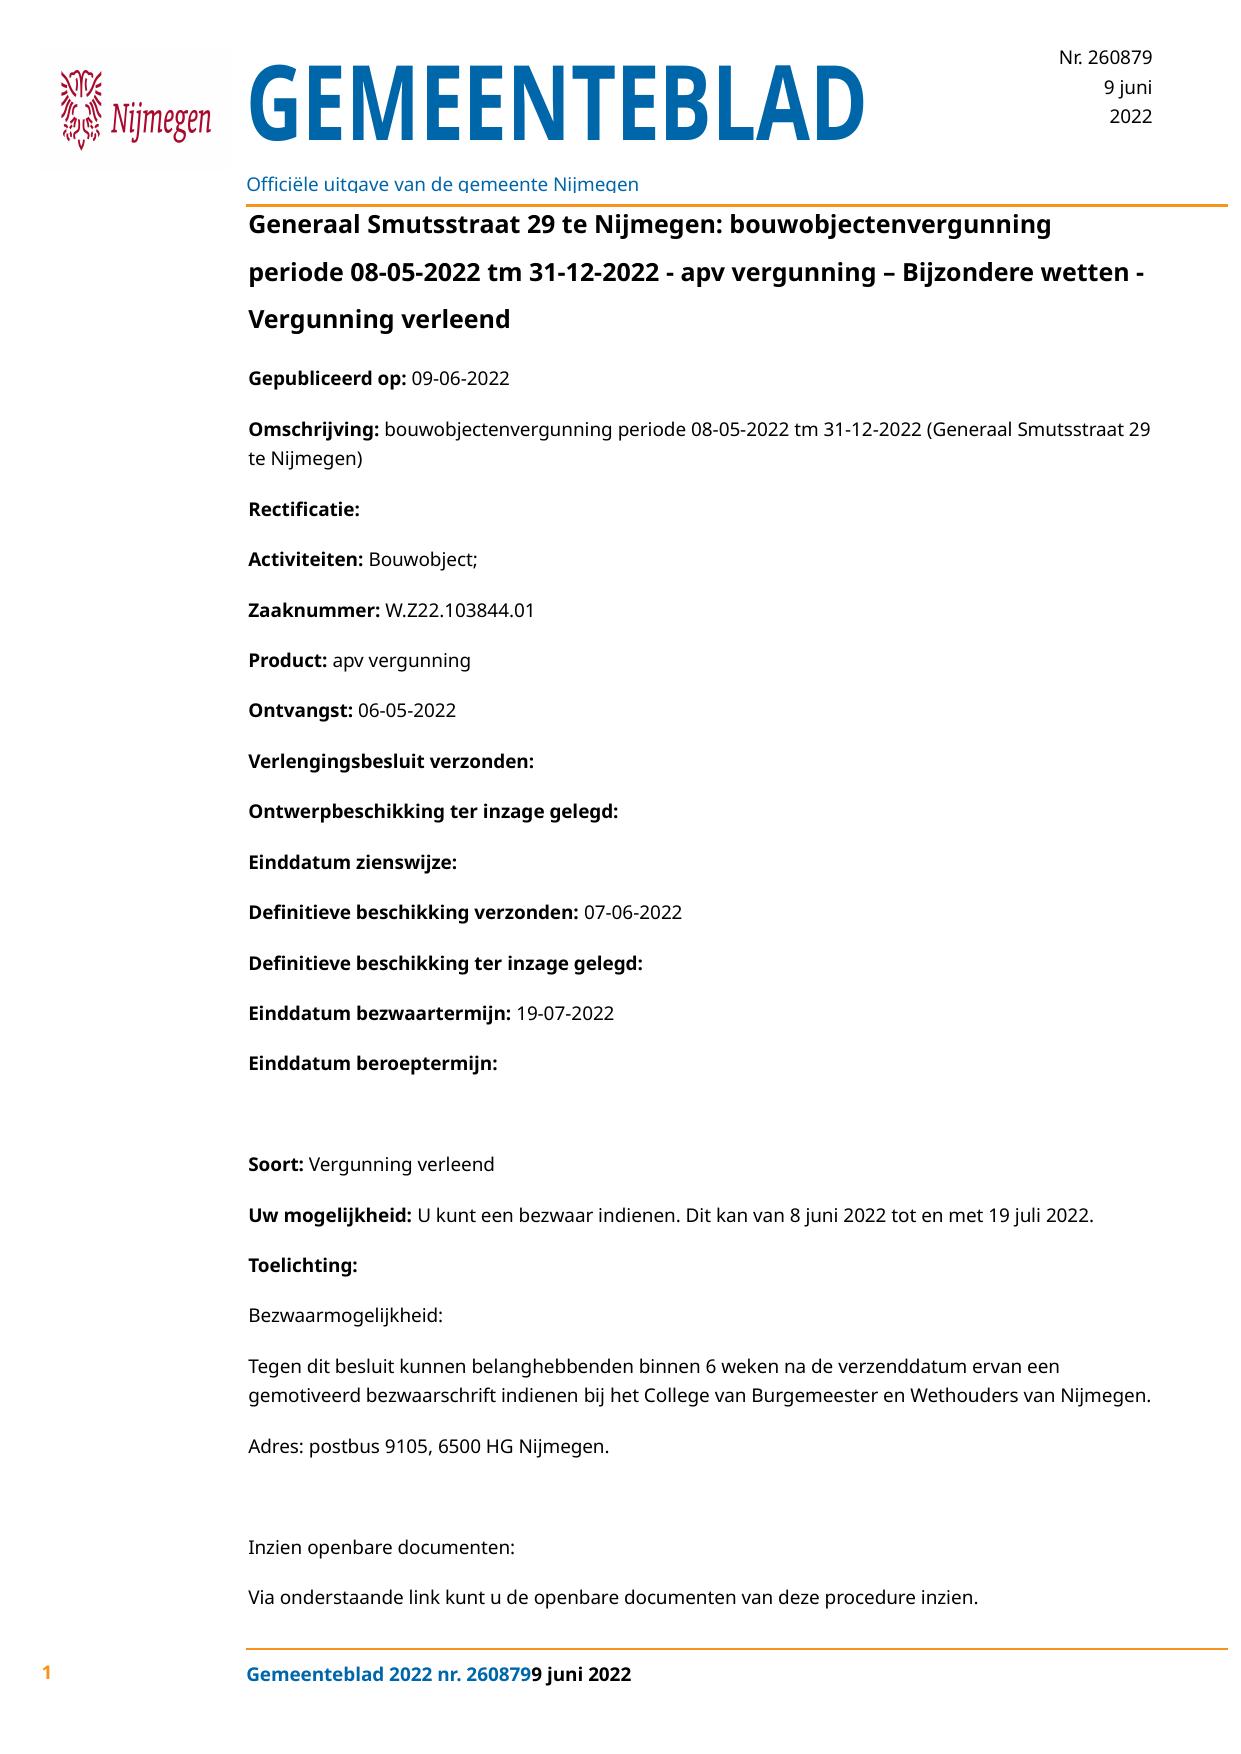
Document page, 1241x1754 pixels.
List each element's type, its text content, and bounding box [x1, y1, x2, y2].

picture [41, 47, 231, 172]
text Rectificatie: [248, 496, 1152, 522]
text Inzien openbare documenten: [248, 1534, 1152, 1559]
text Via onderstaande link kunt u de openbare documenten van deze procedure inzien. [248, 1584, 1152, 1610]
text Adres: postbus 9105, 6500 HG Nijmegen. [248, 1433, 1152, 1459]
text Definitieve beschikking verzonden: 07-06-2022 [248, 899, 1152, 925]
text Einddatum beroeptermijn: [248, 1051, 1152, 1076]
text Ontwerpbeschikking ter inzage gelegd: [248, 798, 1152, 824]
text Soort: Vergunning verleend [248, 1151, 1152, 1177]
text Gepubliceerd op: 09-06-2022 [248, 366, 1152, 391]
text Verlengingsbesluit verzonden: [248, 748, 1152, 774]
text Activiteiten: Bouwobject; [248, 546, 1152, 572]
text Toelichting: [248, 1252, 1152, 1278]
text Einddatum bezwaartermijn: 19-07-2022 [248, 1000, 1152, 1026]
text Tegen dit besluit kunnen belanghebbenden binnen 6 weken na de verzenddatum ervan een gemotiveerd bezwaarschrift indienen bij het College van Burgemeester en Wethouders van Nijmegen. [248, 1353, 1152, 1408]
text Generaal Smutsstraat 29 te Nijmegen: bouwobjectenvergunning periode 08-05-2022 tm 31-12-2022 - apv vergunning – Bijzondere wetten - Vergunning verleend [248, 207, 1152, 336]
text Definitieve beschikking ter inzage gelegd: [248, 950, 1152, 975]
text Einddatum zienswijze: [248, 849, 1152, 874]
text Bezwaarmogelijkheid: [248, 1303, 1152, 1328]
text Uw mogelijkheid: U kunt een bezwaar indienen. Dit kan van 8 juni 2022 tot en met 19 juli 2022. [248, 1202, 1152, 1227]
text Ontvangst: 06-05-2022 [248, 698, 1152, 723]
text Zaaknummer: W.Z22.103844.01 [248, 597, 1152, 622]
text Product: apv vergunning [248, 647, 1152, 673]
text Omschrijving: bouwobjectenvergunning periode 08-05-2022 tm 31-12-2022 (Generaal Smutsstraat 29 te Nijmegen) [248, 416, 1152, 471]
